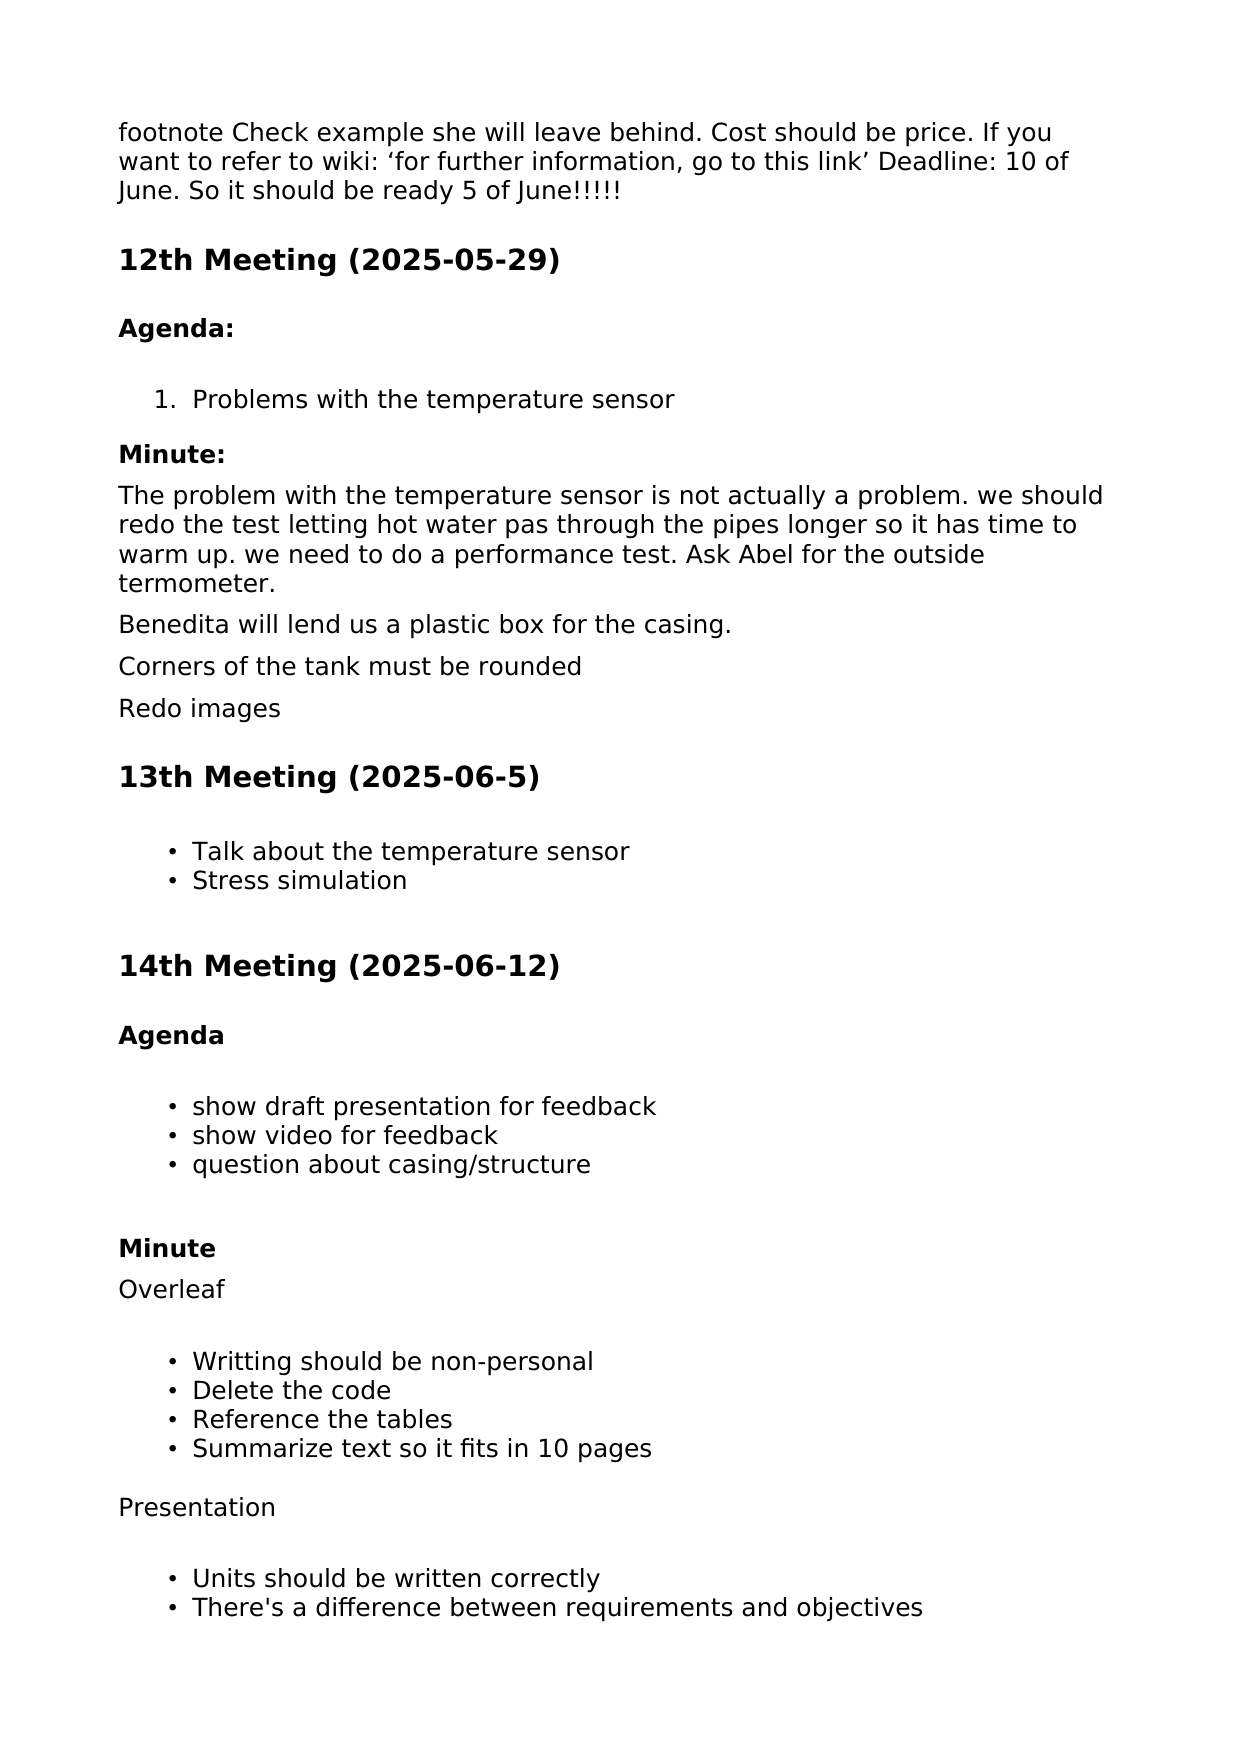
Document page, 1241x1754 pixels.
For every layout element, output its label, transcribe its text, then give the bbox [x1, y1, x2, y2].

text The problem with the temperature sensor is not actually a problem. we should redo the test letting hot water pas through the pipes longer so it has time to warm up. we need to do a performance test. Ask Abel for the outside termometer. [118, 482, 1122, 598]
list Delete the code [177, 1376, 1122, 1405]
text Corners of the tank must be rounded [118, 652, 1122, 682]
text Redo images [118, 694, 1122, 723]
list question about casing/structure [177, 1150, 1122, 1179]
text footnote Check example she will leave behind. Cost should be price. If you want to refer to wiki: ‘for further information, go to this link’ Deadline: 10 of June. So it should be ready 5 of June!!!!! [118, 118, 1122, 206]
list show video for feedback [177, 1121, 1122, 1150]
list There's a difference between requirements and objectives [177, 1593, 1122, 1622]
subtitle Agenda [118, 1021, 1122, 1050]
subtitle 13th Meeting (2025-06-5) [118, 761, 1122, 795]
list Summarize text so it fits in 10 pages [177, 1434, 1122, 1463]
list show draft presentation for feedback [177, 1092, 1122, 1121]
text Benedita will lend us a plastic box for the casing. [118, 611, 1122, 640]
subtitle 12th Meeting (2025-05-29) [118, 243, 1122, 277]
text Presentation [118, 1493, 1122, 1522]
subtitle 14th Meeting (2025-06-12) [118, 949, 1122, 983]
list Problems with the temperature sensor [177, 386, 1122, 415]
subtitle Minute [118, 1234, 1122, 1263]
text Overleaf [118, 1276, 1122, 1305]
subtitle Agenda: [118, 314, 1122, 344]
list Units should be written correctly [177, 1564, 1122, 1593]
list Stress simulation [177, 866, 1122, 895]
subtitle Minute: [118, 440, 1122, 469]
list Talk about the temperature sensor [177, 837, 1122, 866]
list Writting should be non-personal [177, 1347, 1122, 1376]
list Reference the tables [177, 1405, 1122, 1434]
